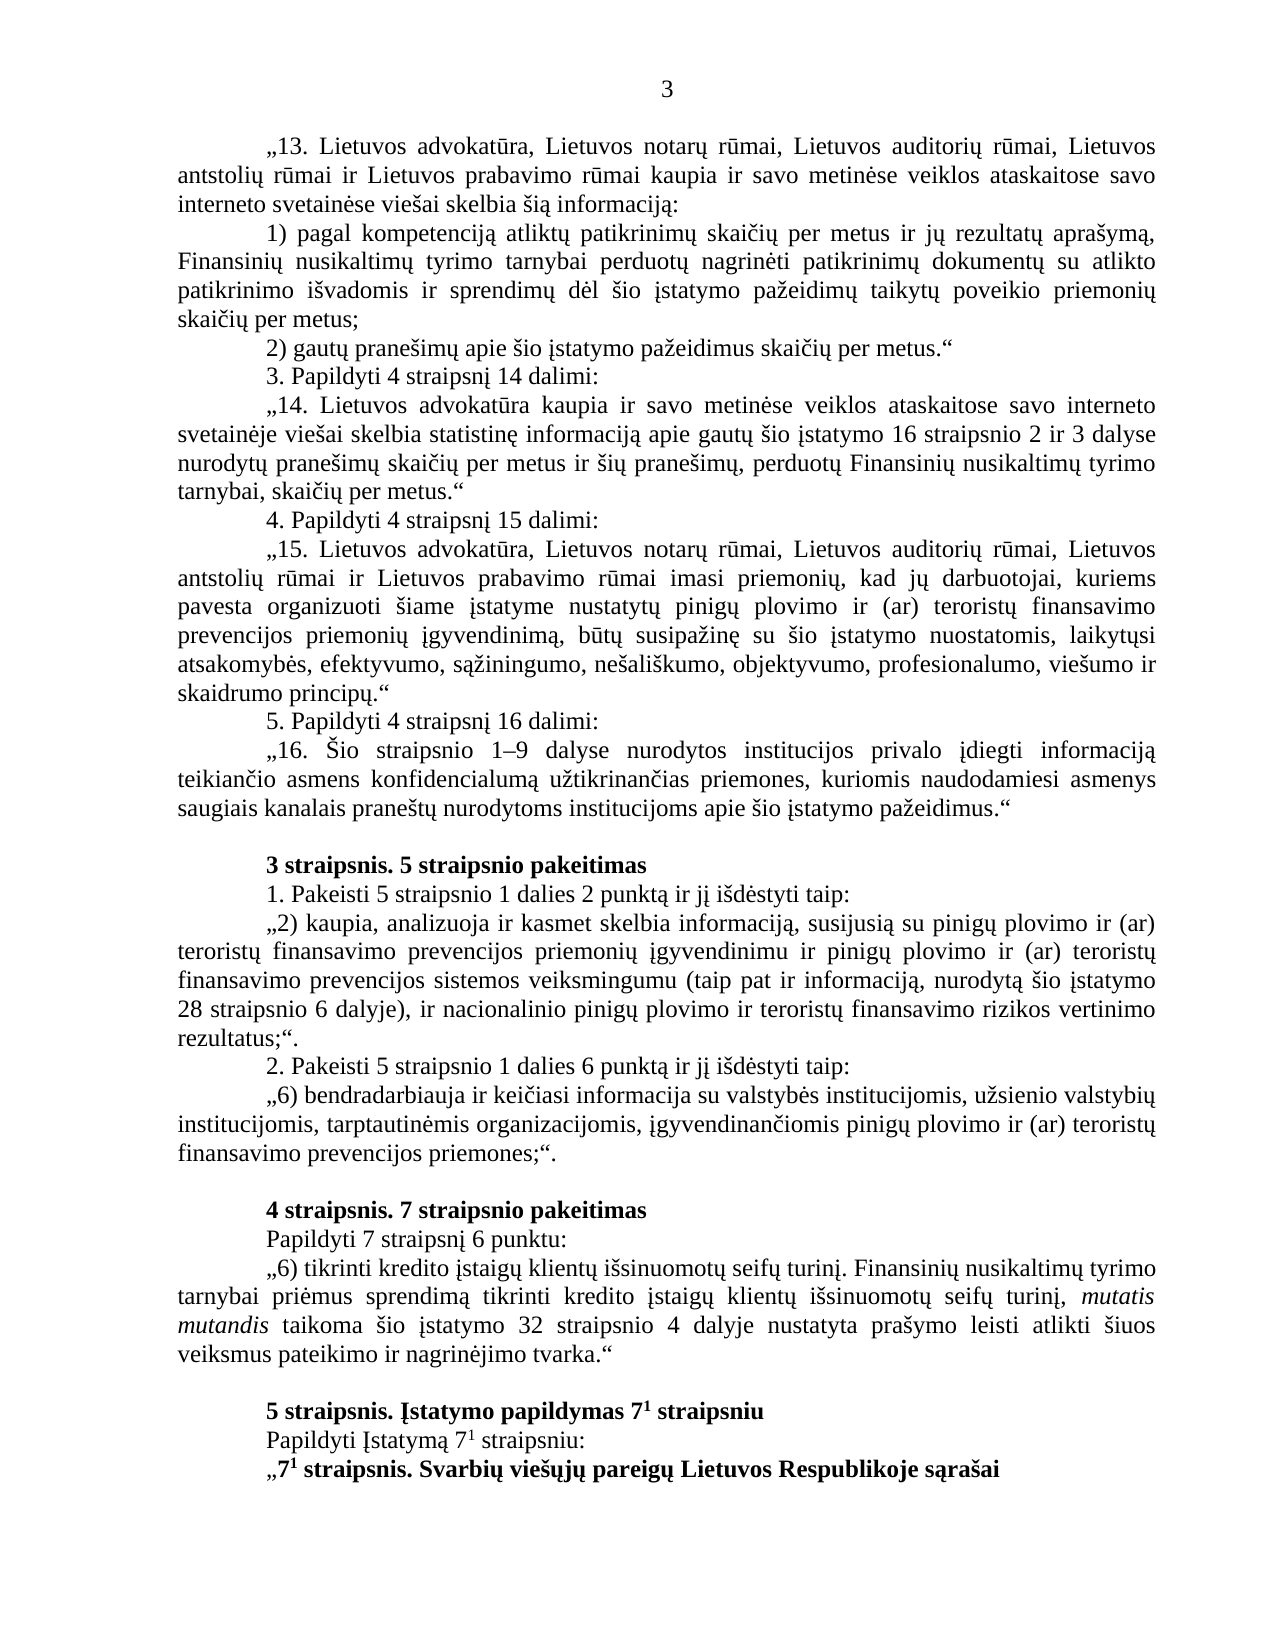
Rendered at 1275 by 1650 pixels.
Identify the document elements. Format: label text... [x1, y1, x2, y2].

text „14. Lietuvos advokatūra kaupia ir savo metinėse veiklos ataskaitose savo interneto svetainėje viešai skelbia statistinę informaciją apie gautų šio įstatymo 16 straipsnio 2 ir 3 dalyse nurodytų pranešimų skaičių per metus ir šių pranešimų, perduotų Finansinių nusikaltimų tyrimo tarnybai, skaičių per metus.“ [177, 390, 1157, 505]
text „2) kaupia, analizuoja ir kasmet skelbia informaciją, susijusią su pinigų plovimo ir (ar) teroristų finansavimo prevencijos priemonių įgyvendinimu ir pinigų plovimo ir (ar) teroristų finansavimo prevencijos sistemos veiksmingumu (taip pat ir informaciją, nurodytą šio įstatymo 28 straipsnio 6 dalyje), ir nacionalinio pinigų plovimo ir teroristų finansavimo rizikos vertinimo rezultatus;“. [177, 908, 1157, 1051]
text 3. Papildyti 4 straipsnį 14 dalimi: [177, 361, 1157, 390]
text „71 straipsnis. Svarbių viešųjų pareigų Lietuvos Respublikoje sąrašai [177, 1454, 1157, 1483]
text „15. Lietuvos advokatūra, Lietuvos notarų rūmai, Lietuvos auditorių rūmai, Lietuvos antstolių rūmai ir Lietuvos prabavimo rūmai imasi priemonių, kad jų darbuotojai, kuriems pavesta organizuoti šiame įstatyme nustatytų pinigų plovimo ir (ar) teroristų finansavimo prevencijos priemonių įgyvendinimą, būtų susipažinę su šio įstatymo nuostatomis, laikytųsi atsakomybės, efektyvumo, sąžiningumo, nešališkumo, objektyvumo, profesionalumo, viešumo ir skaidrumo principų.“ [177, 534, 1157, 706]
text „6) bendradarbiauja ir keičiasi informacija su valstybės institucijomis, užsienio valstybių institucijomis, tarptautinėmis organizacijomis, įgyvendinančiomis pinigų plovimo ir (ar) teroristų finansavimo prevencijos priemones;“. [177, 1080, 1157, 1166]
text 1. Pakeisti 5 straipsnio 1 dalies 2 punktą ir jį išdėstyti taip: [177, 879, 1157, 908]
text 4 straipsnis. 7 straipsnio pakeitimas [177, 1195, 1157, 1224]
text „6) tikrinti kredito įstaigų klientų išsinuomotų seifų turinį. Finansinių nusikaltimų tyrimo tarnybai priėmus sprendimą tikrinti kredito įstaigų klientų išsinuomotų seifų turinį, mutatis mutandis taikoma šio įstatymo 32 straipsnio 4 dalyje nustatyta prašymo leisti atlikti šiuos veiksmus pateikimo ir nagrinėjimo tvarka.“ [177, 1253, 1157, 1368]
text 5. Papildyti 4 straipsnį 16 dalimi: [177, 706, 1157, 735]
text 5 straipsnis. Įstatymo papildymas 71 straipsniu [177, 1396, 1157, 1425]
text Papildyti 7 straipsnį 6 punktu: [177, 1224, 1157, 1253]
text 1) pagal kompetenciją atliktų patikrinimų skaičių per metus ir jų rezultatų aprašymą, Finansinių nusikaltimų tyrimo tarnybai perduotų nagrinėti patikrinimų dokumentų su atlikto patikrinimo išvadomis ir sprendimų dėl šio įstatymo pažeidimų taikytų poveikio priemonių skaičių per metus; [177, 218, 1157, 333]
text „16. Šio straipsnio 1–9 dalyse nurodytos institucijos privalo įdiegti informaciją teikiančio asmens konfidencialumą užtikrinančias priemones, kuriomis naudodamiesi asmenys saugiais kanalais praneštų nurodytoms institucijoms apie šio įstatymo pažeidimus.“ [177, 735, 1157, 821]
text „13. Lietuvos advokatūra, Lietuvos notarų rūmai, Lietuvos auditorių rūmai, Lietuvos antstolių rūmai ir Lietuvos prabavimo rūmai kaupia ir savo metinėse veiklos ataskaitose savo interneto svetainėse viešai skelbia šią informaciją: [177, 131, 1157, 218]
text 2) gautų pranešimų apie šio įstatymo pažeidimus skaičių per metus.“ [177, 333, 1157, 361]
text 3 straipsnis. 5 straipsnio pakeitimas [177, 850, 1157, 879]
text Papildyti Įstatymą 71 straipsniu: [177, 1425, 1157, 1454]
text 2. Pakeisti 5 straipsnio 1 dalies 6 punktą ir jį išdėstyti taip: [177, 1051, 1157, 1080]
text 4. Papildyti 4 straipsnį 15 dalimi: [177, 505, 1157, 534]
